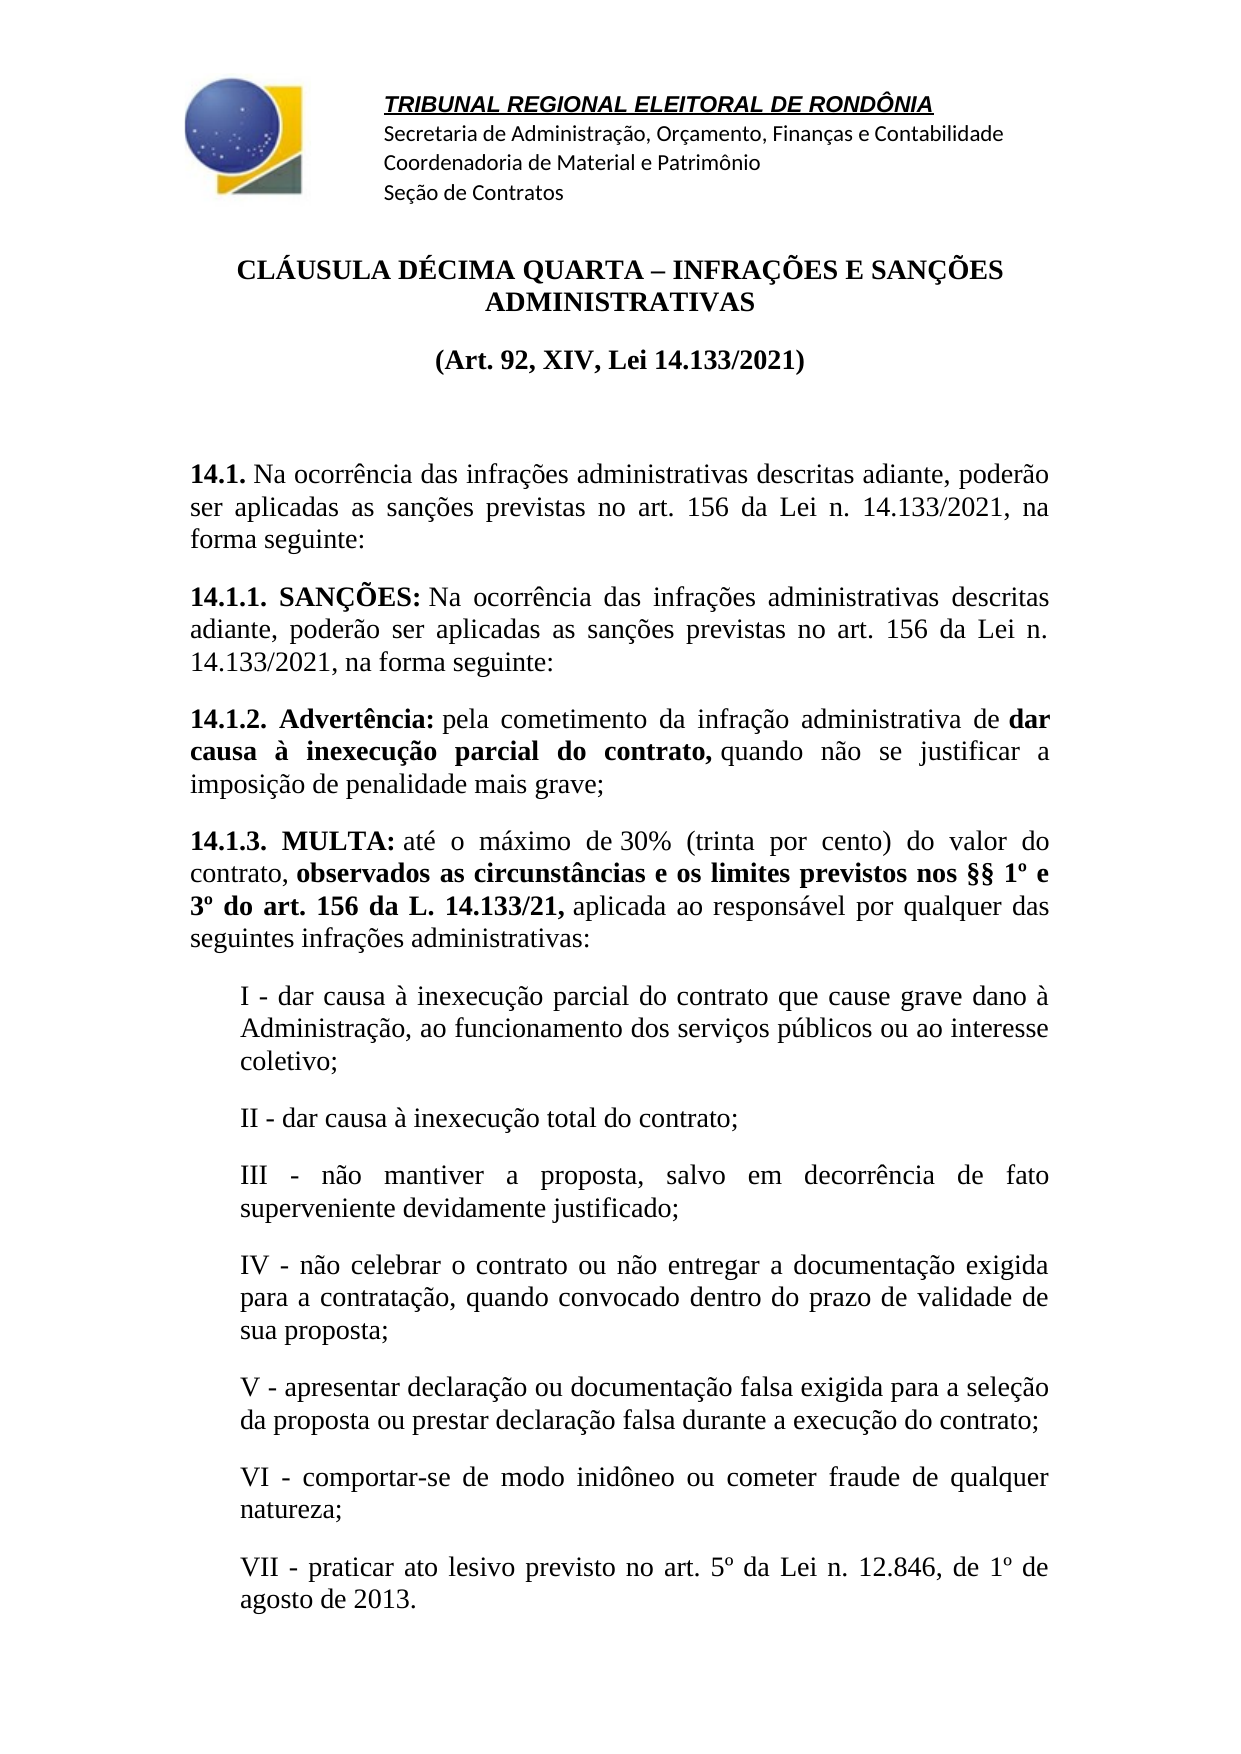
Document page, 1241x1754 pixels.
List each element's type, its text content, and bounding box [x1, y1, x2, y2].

text CLÁUSULA DÉCIMA QUARTA – INFRAÇÕES E SANÇÕES ADMINISTRATIVAS [190, 253, 1051, 318]
text 14.1.3. MULTA: até o máximo de 30% (trinta por cento) do valor do contrato, observados as circunstâncias e os limites previstos nos §§ 1º e 3º do art. 156 da L. 14.133/21, aplicada ao responsável por qualquer das seguintes infrações administrativas: [190, 824, 1051, 954]
text I - dar causa à inexecução parcial do contrato que cause grave dano à Administração, ao funcionamento dos serviços públicos ou ao interesse coletivo; [240, 979, 1051, 1076]
text V - apresentar declaração ou documentação falsa exigida para a seleção da proposta ou prestar declaração falsa durante a execução do contrato; [240, 1370, 1051, 1435]
text VI - comportar-se de modo inidôneo ou cometer fraude de qualquer natureza; [240, 1460, 1051, 1525]
text (Art. 92, XIV, Lei 14.133/2021) [190, 343, 1051, 375]
text 14.1. Na ocorrência das infrações administrativas descritas adiante, poderão ser aplicadas as sanções previstas no art. 156 da Lei n. 14.133/2021, na forma seguinte: [190, 458, 1051, 555]
text VII - praticar ato lesivo previsto no art. 5º da Lei n. 12.846, de 1º de agosto de 2013. [240, 1550, 1051, 1615]
text IV - não celebrar o contrato ou não entregar a documentação exigida para a contratação, quando convocado dentro do prazo de validade de sua proposta; [240, 1248, 1051, 1345]
text 14.1.2. Advertência: pela cometimento da infração administrativa de dar causa à inexecução parcial do contrato, quando não se justificar a imposição de penalidade mais grave; [190, 702, 1051, 799]
text 14.1.1. SANÇÕES: Na ocorrência das infrações administrativas descritas adiante, poderão ser aplicadas as sanções previstas no art. 156 da Lei n. 14.133/2021, na forma seguinte: [190, 580, 1051, 677]
text III - não mantiver a proposta, salvo em decorrência de fato superveniente devidamente justificado; [240, 1158, 1051, 1223]
text II - dar causa à inexecução total do contrato; [240, 1101, 1051, 1133]
